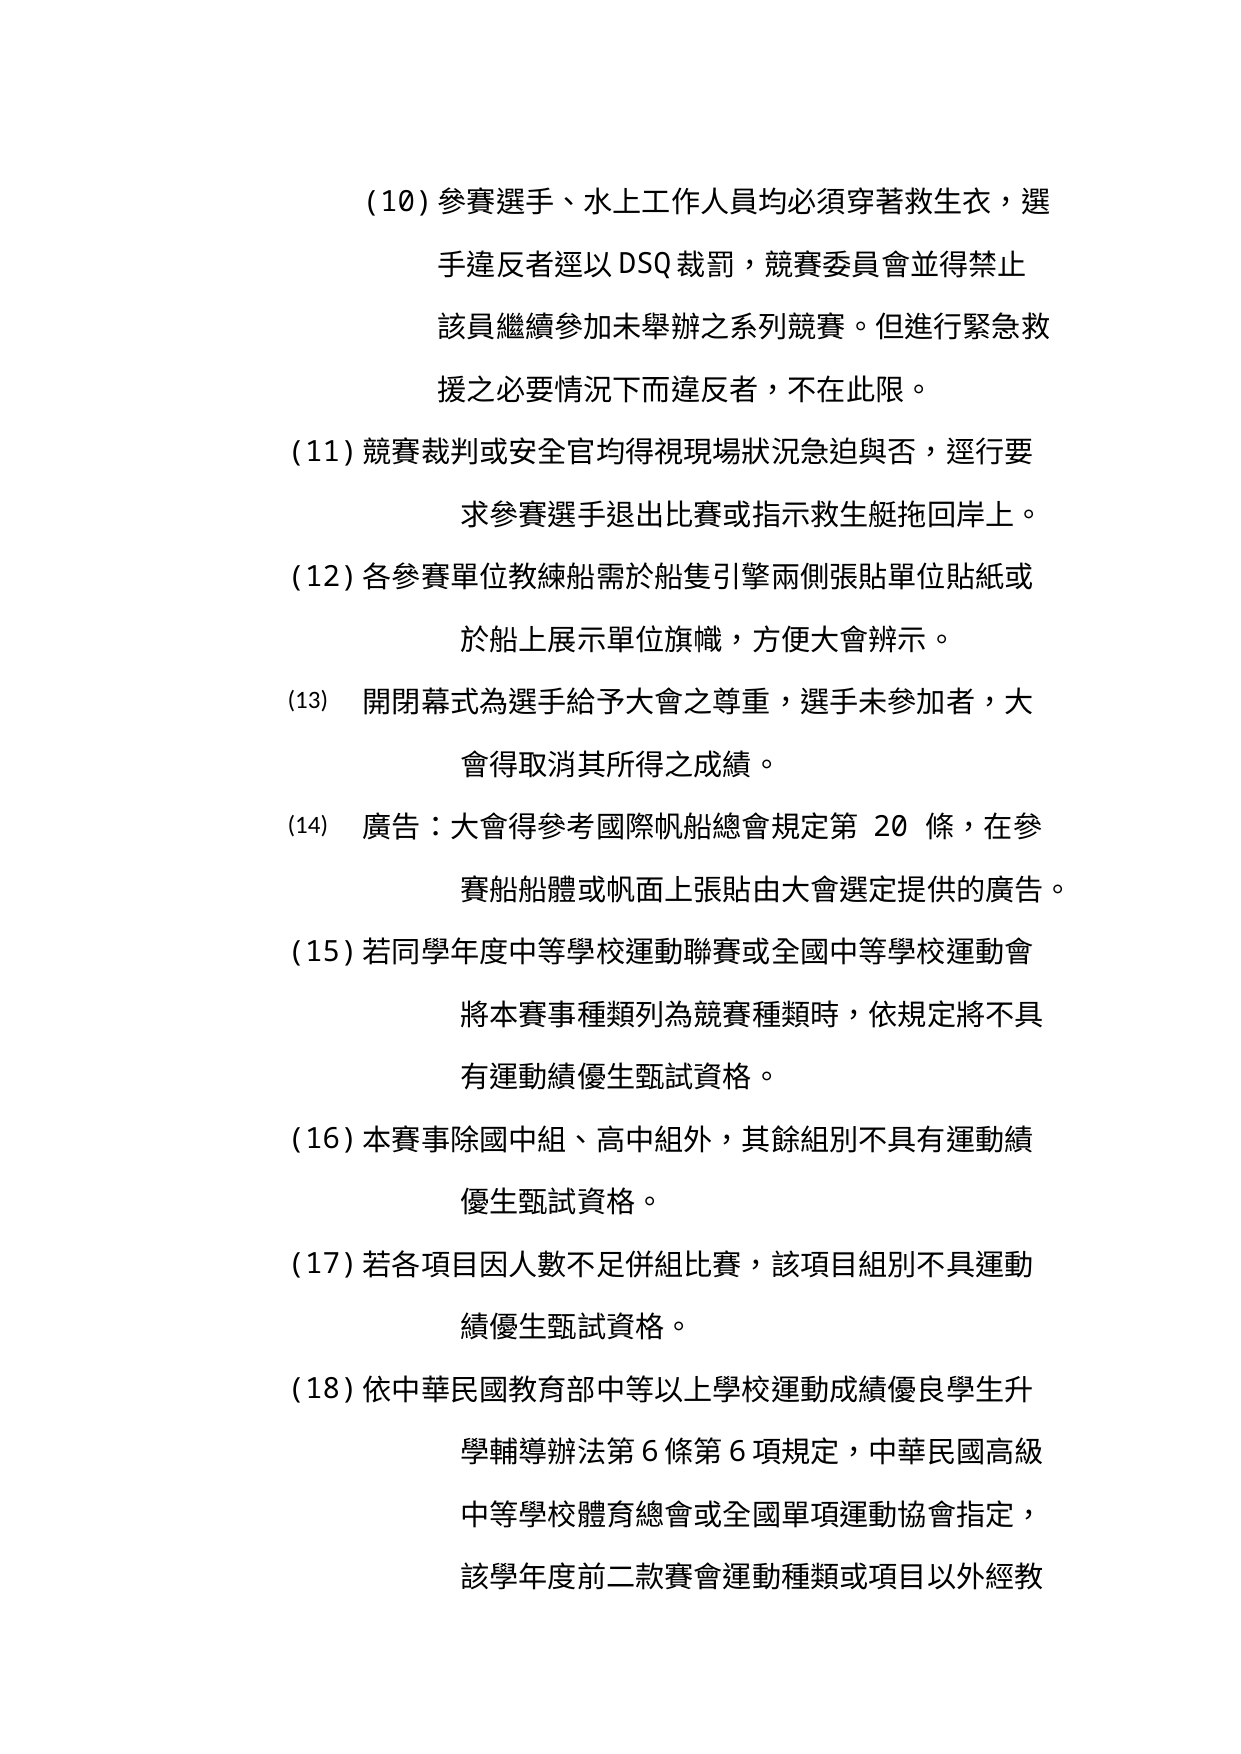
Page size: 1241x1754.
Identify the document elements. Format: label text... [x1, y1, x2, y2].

list 競賽裁判或安全官均得視現場狀況急迫與否，逕行要求參賽選手退出比賽或指示救生艇拖回岸上。 [287, 408, 1053, 533]
list 若各項目因人數不足併組比賽，該項目組別不具運動績優生甄試資格。 [287, 1221, 1053, 1346]
list 本賽事除國中組、高中組外，其餘組別不具有運動績優生甄試資格。 [287, 1096, 1053, 1221]
list 開閉幕式為選手給予大會之尊重，選手未參加者，大會得取消其所得之成績。 [287, 658, 1053, 783]
list 各參賽單位教練船需於船隻引擎兩側張貼單位貼紙或於船上展示單位旗幟，方便大會辨示。 [287, 533, 1053, 658]
list 若同學年度中等學校運動聯賽或全國中等學校運動會將本賽事種類列為競賽種類時，依規定將不具有運動績優生甄試資格。 [287, 908, 1053, 1096]
list 廣告：大會得參考國際帆船總會規定第 20 條，在參賽船船體或帆面上張貼由大會選定提供的廣告。 [287, 783, 1053, 908]
list 參賽選手、水上工作人員均必須穿著救生衣，選手違反者逕以DSQ裁罰，競賽委員會並得禁止該員繼續參加未舉辦之系列競賽。但進行緊急救援之必要情況下而違反者，不在此限。 [362, 158, 1053, 408]
list 依中華民國教育部中等以上學校運動成績優良學生升學輔導辦法第6條第6項規定，中華民國高級中等學校體育總會或全國單項運動協會指定，該學年度前二款賽會運動種類或項目以外經教 [287, 1346, 1053, 1596]
